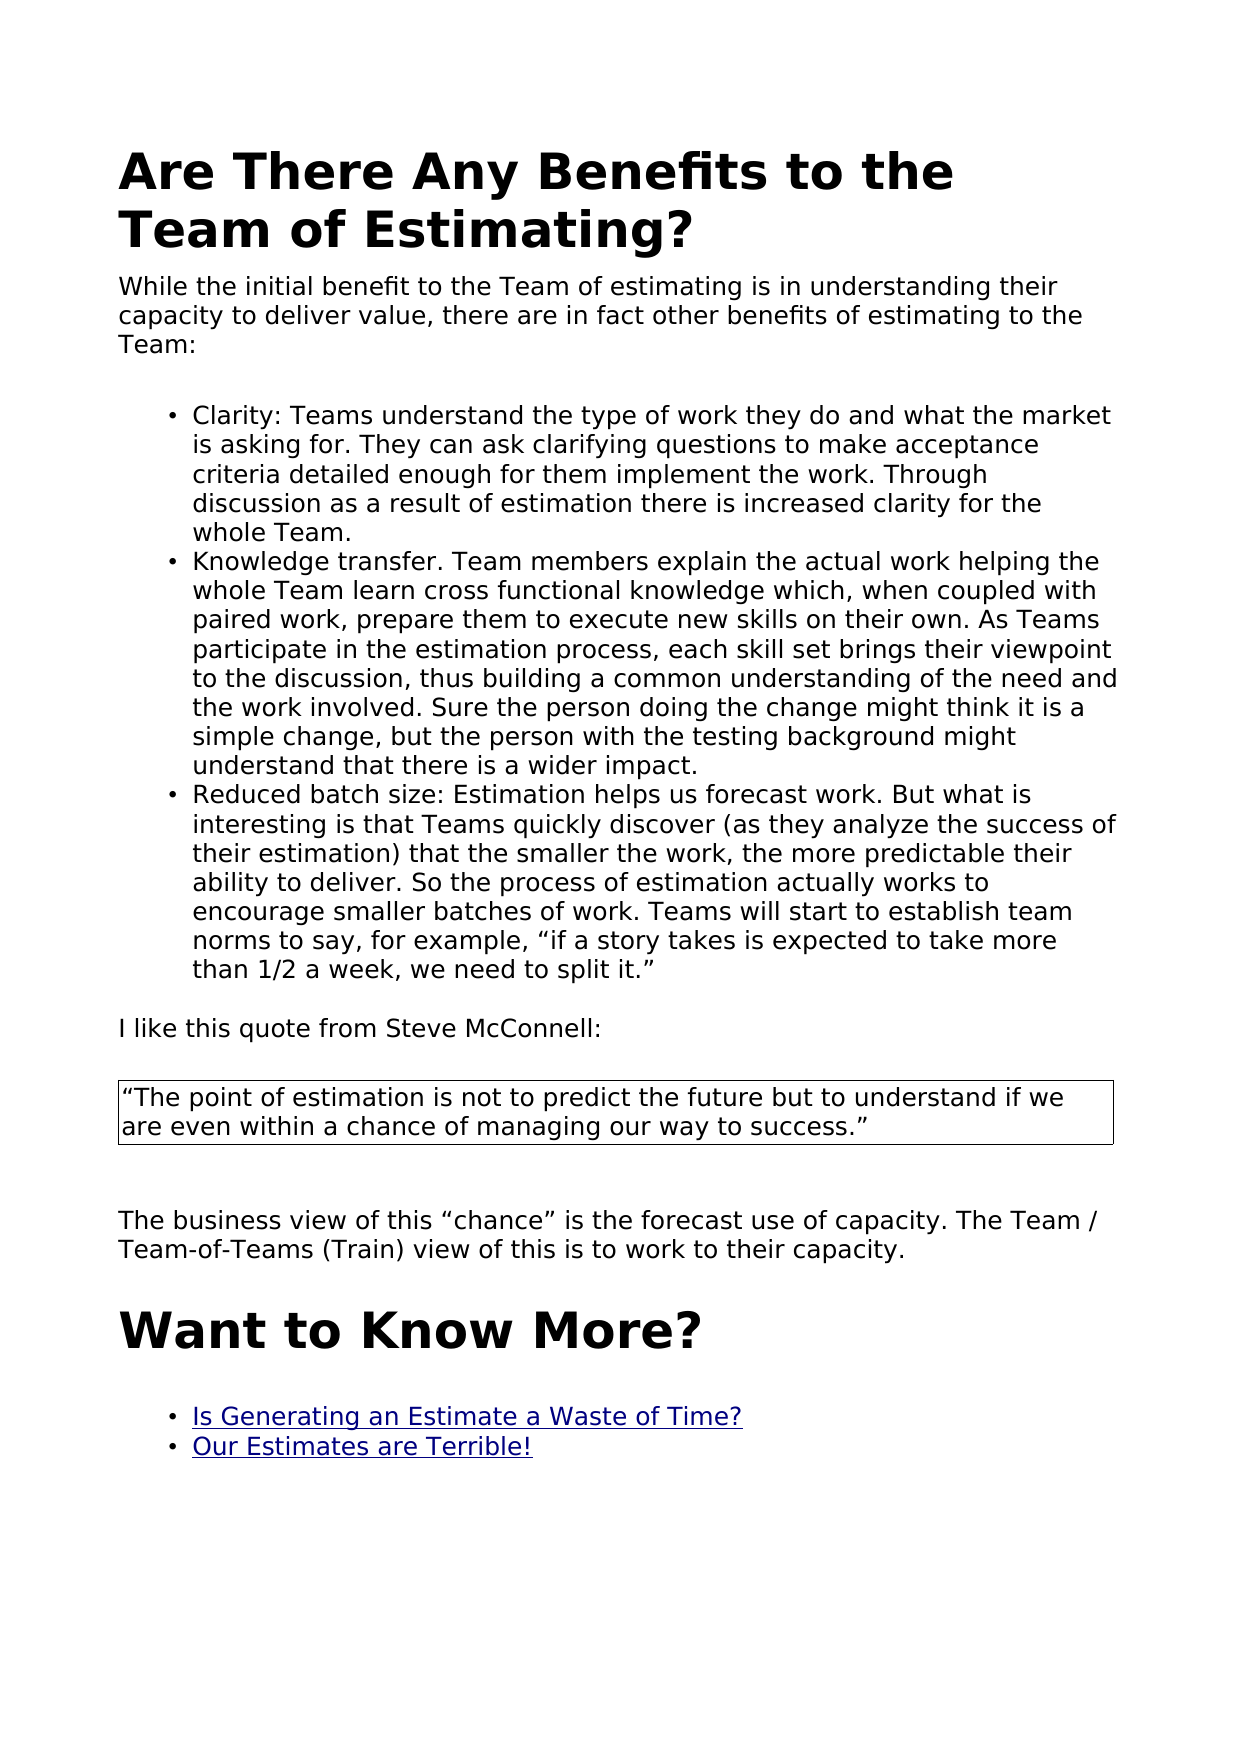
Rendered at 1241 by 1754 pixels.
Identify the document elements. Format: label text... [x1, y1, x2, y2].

list Clarity: Teams understand the type of work they do and what the market is asking for. They can ask clarifying questions to make acceptance criteria detailed enough for them implement the work. Through discussion as a result of estimation there is increased clarity for the whole Team. [177, 402, 1122, 547]
table_header “The point of estimation is not to predict the future but to understand if we are even within a chance of managing our way to success.” [119, 1081, 1113, 1144]
text While the initial benefit to the Team of estimating is in understanding their capacity to deliver value, there are in fact other benefits of estimating to the Team: [118, 272, 1122, 359]
text The business view of this “chance” is the forecast use of capacity. The Team / Team-of-Teams (Train) view of this is to work to their capacity. [118, 1206, 1122, 1265]
subtitle Want to Know More? [118, 1302, 1122, 1361]
subtitle Are There Any Benefits to the Team of Estimating? [118, 143, 1122, 259]
text I like this quote from Steve McConnell: [118, 1014, 1122, 1043]
list Reduced batch size: Estimation helps us forecast work. But what is interesting is that Teams quickly discover (as they analyze the success of their estimation) that the smaller the work, the more predictable their ability to deliver. So the process of estimation actually works to encourage smaller batches of work. Teams will start to establish team norms to say, for example, “if a story takes is expected to take more than 1/2 a week, we need to split it.” [177, 781, 1122, 985]
list Knowledge transfer. Team members explain the actual work helping the whole Team learn cross functional knowledge which, when coupled with paired work, prepare them to execute new skills on their own. As Teams participate in the estimation process, each skill set brings their viewpoint to the discussion, thus building a common understanding of the need and the work involved. Sure the person doing the change might think it is a simple change, but the person with the testing background might understand that there is a wider impact. [177, 547, 1122, 781]
list Is Generating an Estimate a Waste of Time? [177, 1402, 1122, 1432]
list Our Estimates are Terrible! [177, 1432, 1122, 1461]
